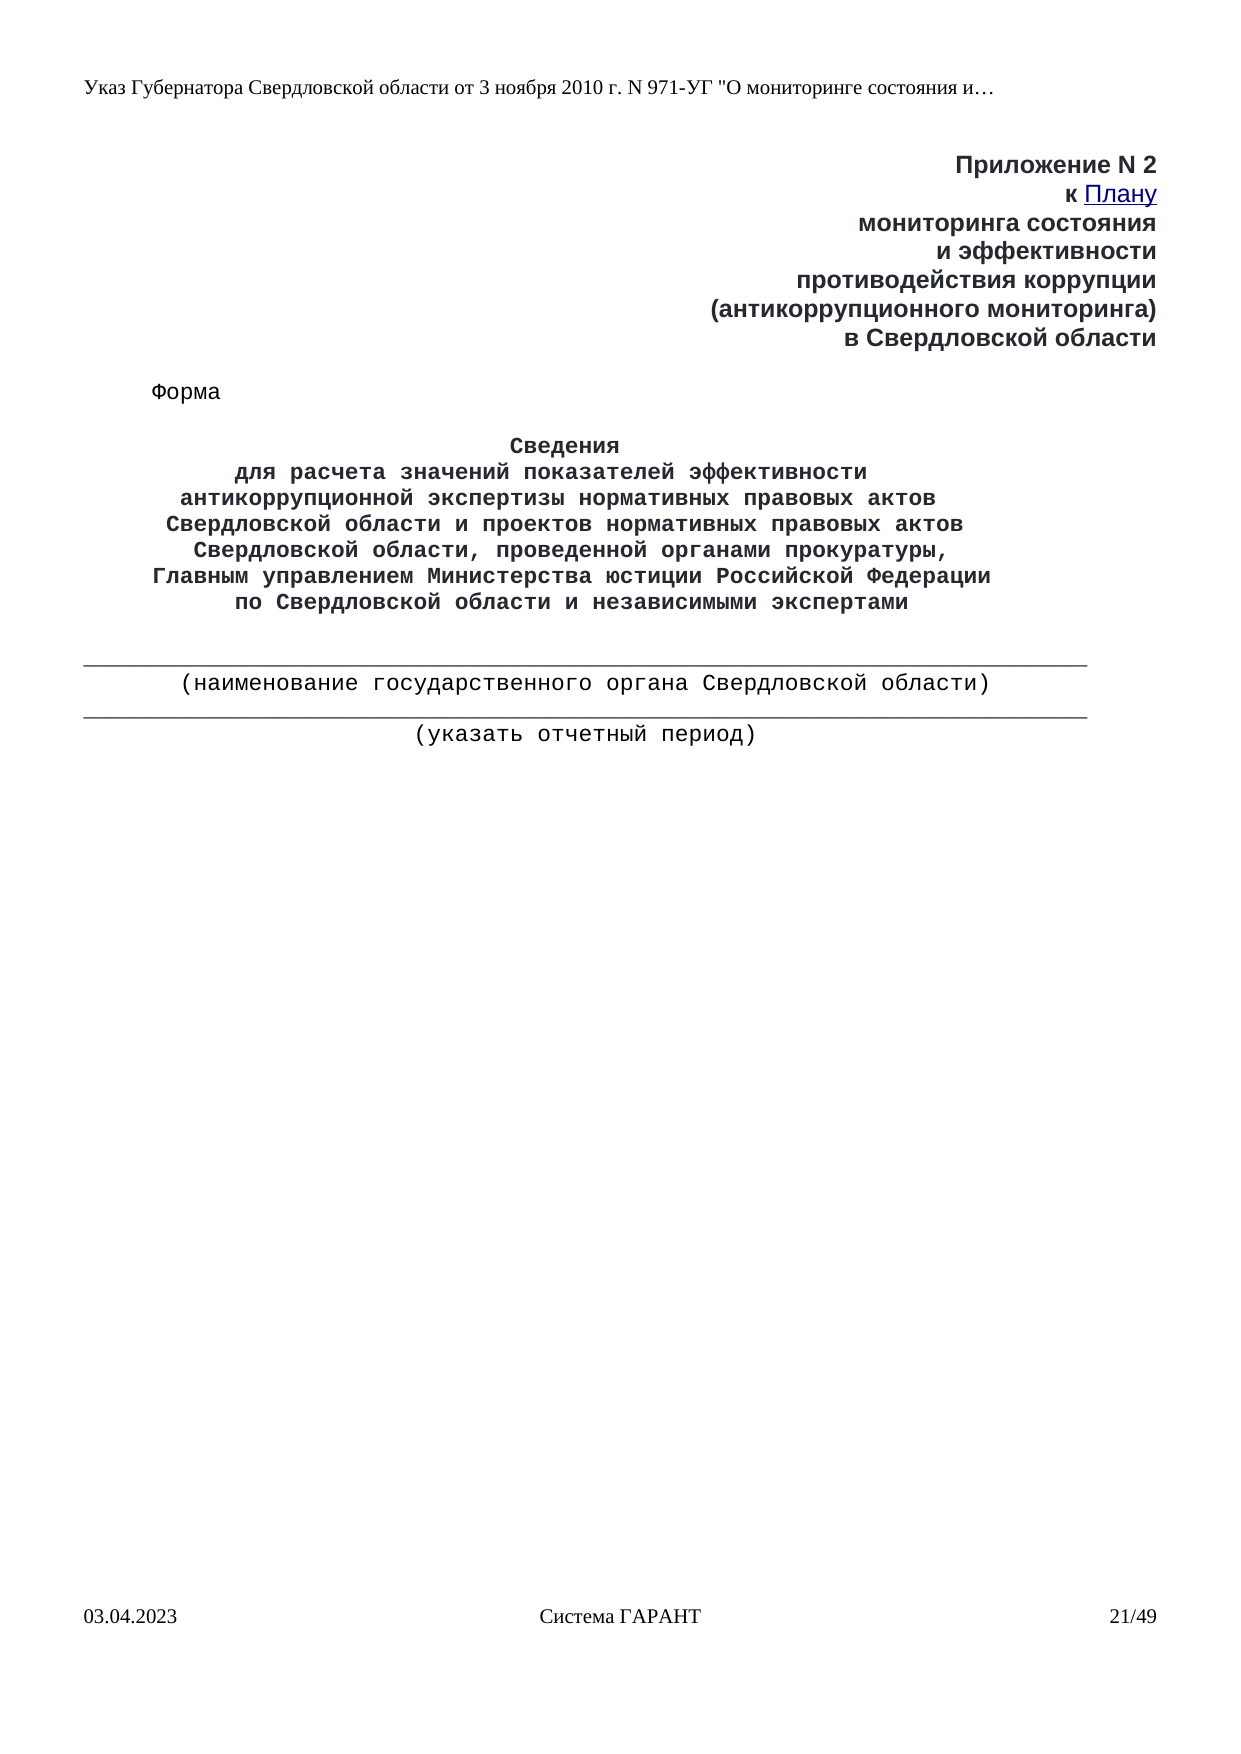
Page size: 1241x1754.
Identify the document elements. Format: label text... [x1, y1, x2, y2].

text по Свердловской области и независимыми экспертами [83, 590, 1157, 616]
text Свердловской области и проектов нормативных правовых актов [83, 512, 1157, 538]
text Приложение N 2 к Плану мониторинга состояния и эффективности противодействия коррупции (антикоррупционного мониторинга) в Свердловской области [83, 150, 1157, 351]
text Форма [83, 380, 1157, 406]
text для расчета значений показателей эффективности [83, 461, 1157, 487]
text Главным управлением Министерства юстиции Российской Федерации [83, 564, 1157, 590]
text _________________________________________________________________________ [83, 645, 1157, 671]
text Свердловской области, проведенной органами прокуратуры, [83, 538, 1157, 564]
text (наименование государственного органа Свердловской области) [83, 671, 1157, 697]
text (указать отчетный период) [83, 723, 1157, 749]
text _________________________________________________________________________ [83, 697, 1157, 723]
text антикоррупционной экспертизы нормативных правовых актов [83, 487, 1157, 512]
text Сведения [83, 435, 1157, 461]
